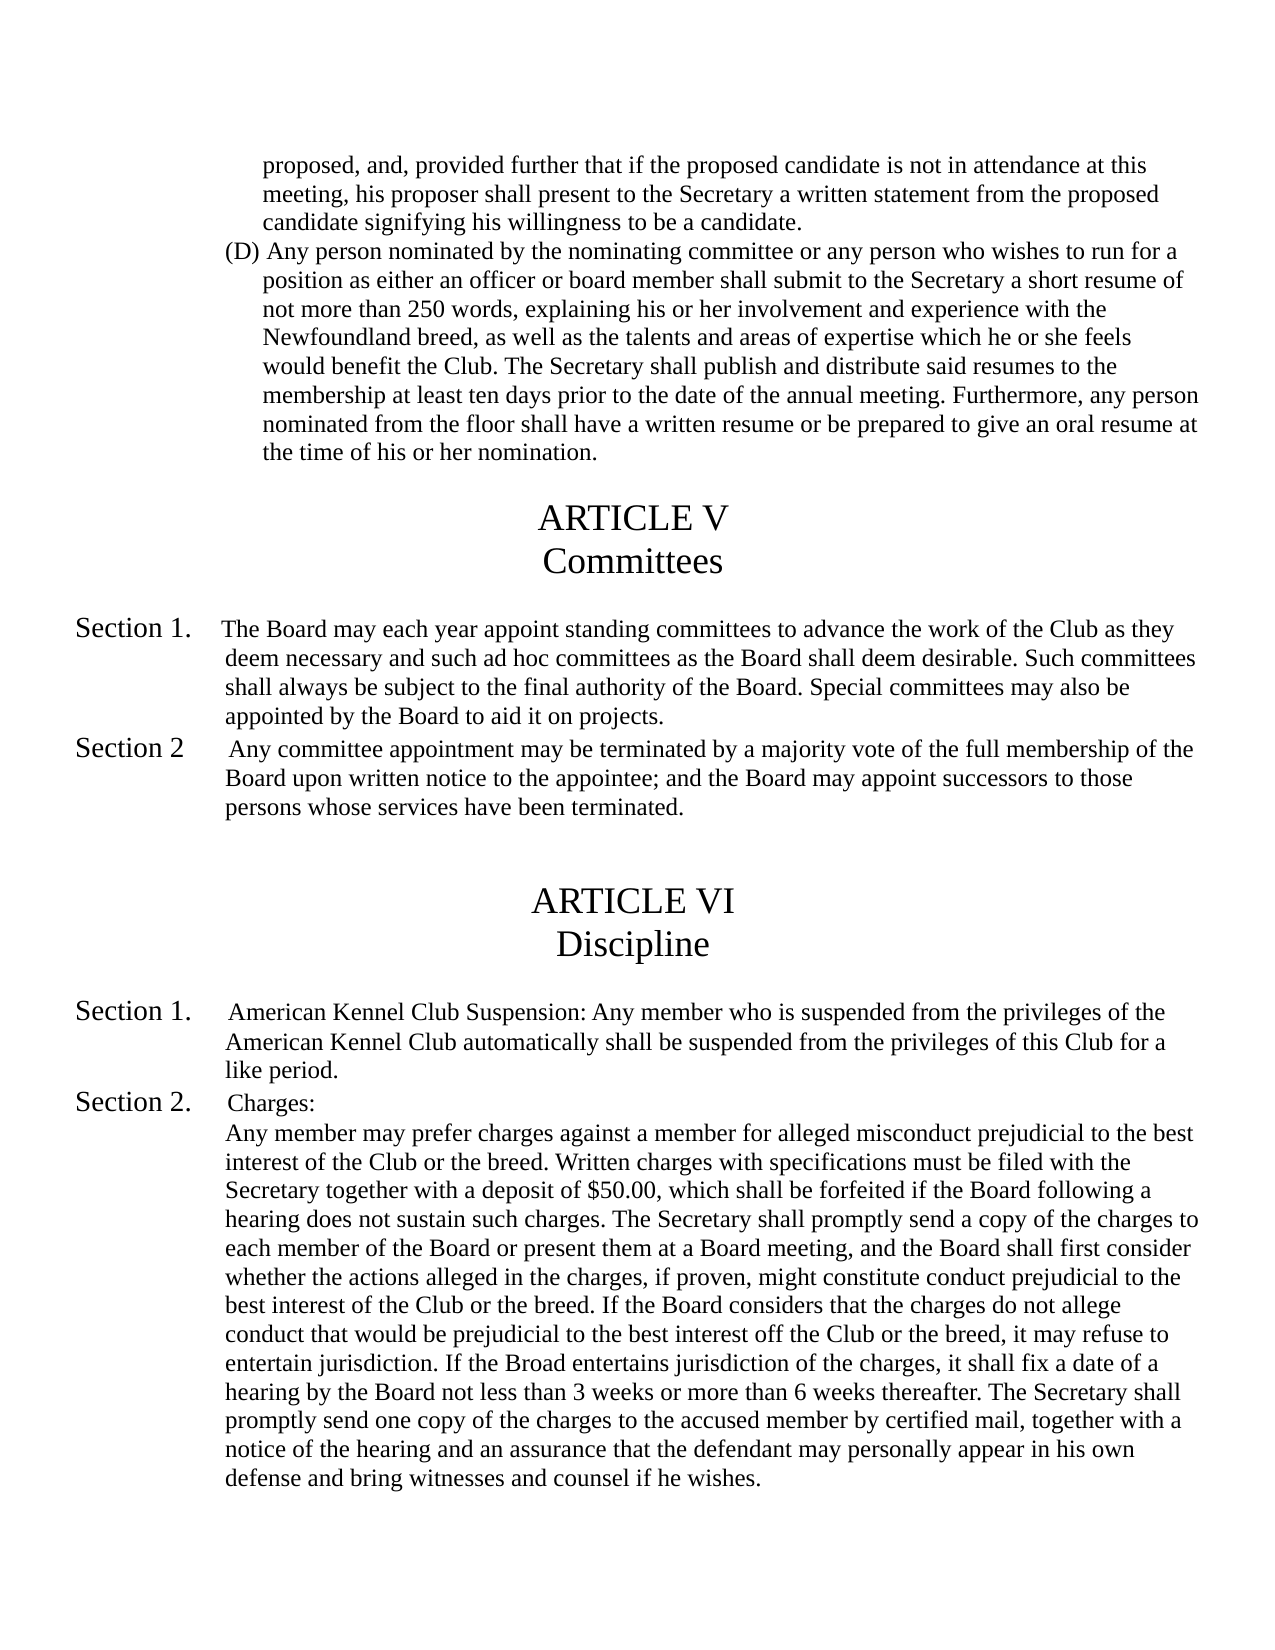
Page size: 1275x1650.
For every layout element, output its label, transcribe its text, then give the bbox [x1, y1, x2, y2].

text Committees [75, 538, 1200, 581]
text ARTICLE VI [75, 878, 1200, 921]
list proposed, and, provided further that if the proposed candidate is not in attendance at this meeting, his proposer shall present to the Secretary a written statement from the proposed candidate signifying his willingness to be a candidate. [225, 150, 1200, 236]
text Discipline [75, 921, 1200, 964]
text ARTICLE V [75, 495, 1200, 538]
text Section 1. The Board may each year appoint standing committees to advance the work of the Club as they deem necessary and such ad hoc committees as the Board shall deem desirable. Such committees shall always be subject to the final authority of the Board. Special committees may also be appointed by the Board to aid it on projects. [75, 610, 1200, 730]
text Section 2. Charges: [75, 1084, 1200, 1118]
text Section 2 Any committee appointment may be terminated by a majority vote of the full membership of the Board upon written notice to the appointee; and the Board may appoint successors to those persons whose services have been terminated. [75, 730, 1200, 821]
text Section 1. American Kennel Club Suspension: Any member who is suspended from the privileges of the American Kennel Club automatically shall be suspended from the privileges of this Club for a like period. [75, 993, 1200, 1084]
text Any member may prefer charges against a member for alleged misconduct prejudicial to the best interest of the Club or the breed. Written charges with specifications must be filed with the Secretary together with a deposit of $50.00, which shall be forfeited if the Board following a hearing does not sustain such charges. The Secretary shall promptly send a copy of the charges to each member of the Board or present them at a Board meeting, and the Board shall first consider whether the actions alleged in the charges, if proven, might constitute conduct prejudicial to the best interest of the Club or the breed. If the Board considers that the charges do not allege conduct that would be prejudicial to the best interest off the Club or the breed, it may refuse to entertain jurisdiction. If the Broad entertains jurisdiction of the charges, it shall fix a date of a hearing by the Board not less than 3 weeks or more than 6 weeks thereafter. The Secretary shall promptly send one copy of the charges to the accused member by certified mail, together with a notice of the hearing and an assurance that the defendant may personally appear in his own defense and bring witnesses and counsel if he wishes. [225, 1118, 1200, 1492]
list Any person nominated by the nominating committee or any person who wishes to run for a position as either an officer or board member shall submit to the Secretary a short resume of not more than 250 words, explaining his or her involvement and experience with the Newfoundland breed, as well as the talents and areas of expertise which he or she feels would benefit the Club. The Secretary shall publish and distribute said resumes to the membership at least ten days prior to the date of the annual meeting. Furthermore, any person nominated from the floor shall have a written resume or be prepared to give an oral resume at the time of his or her nomination. [225, 236, 1200, 466]
